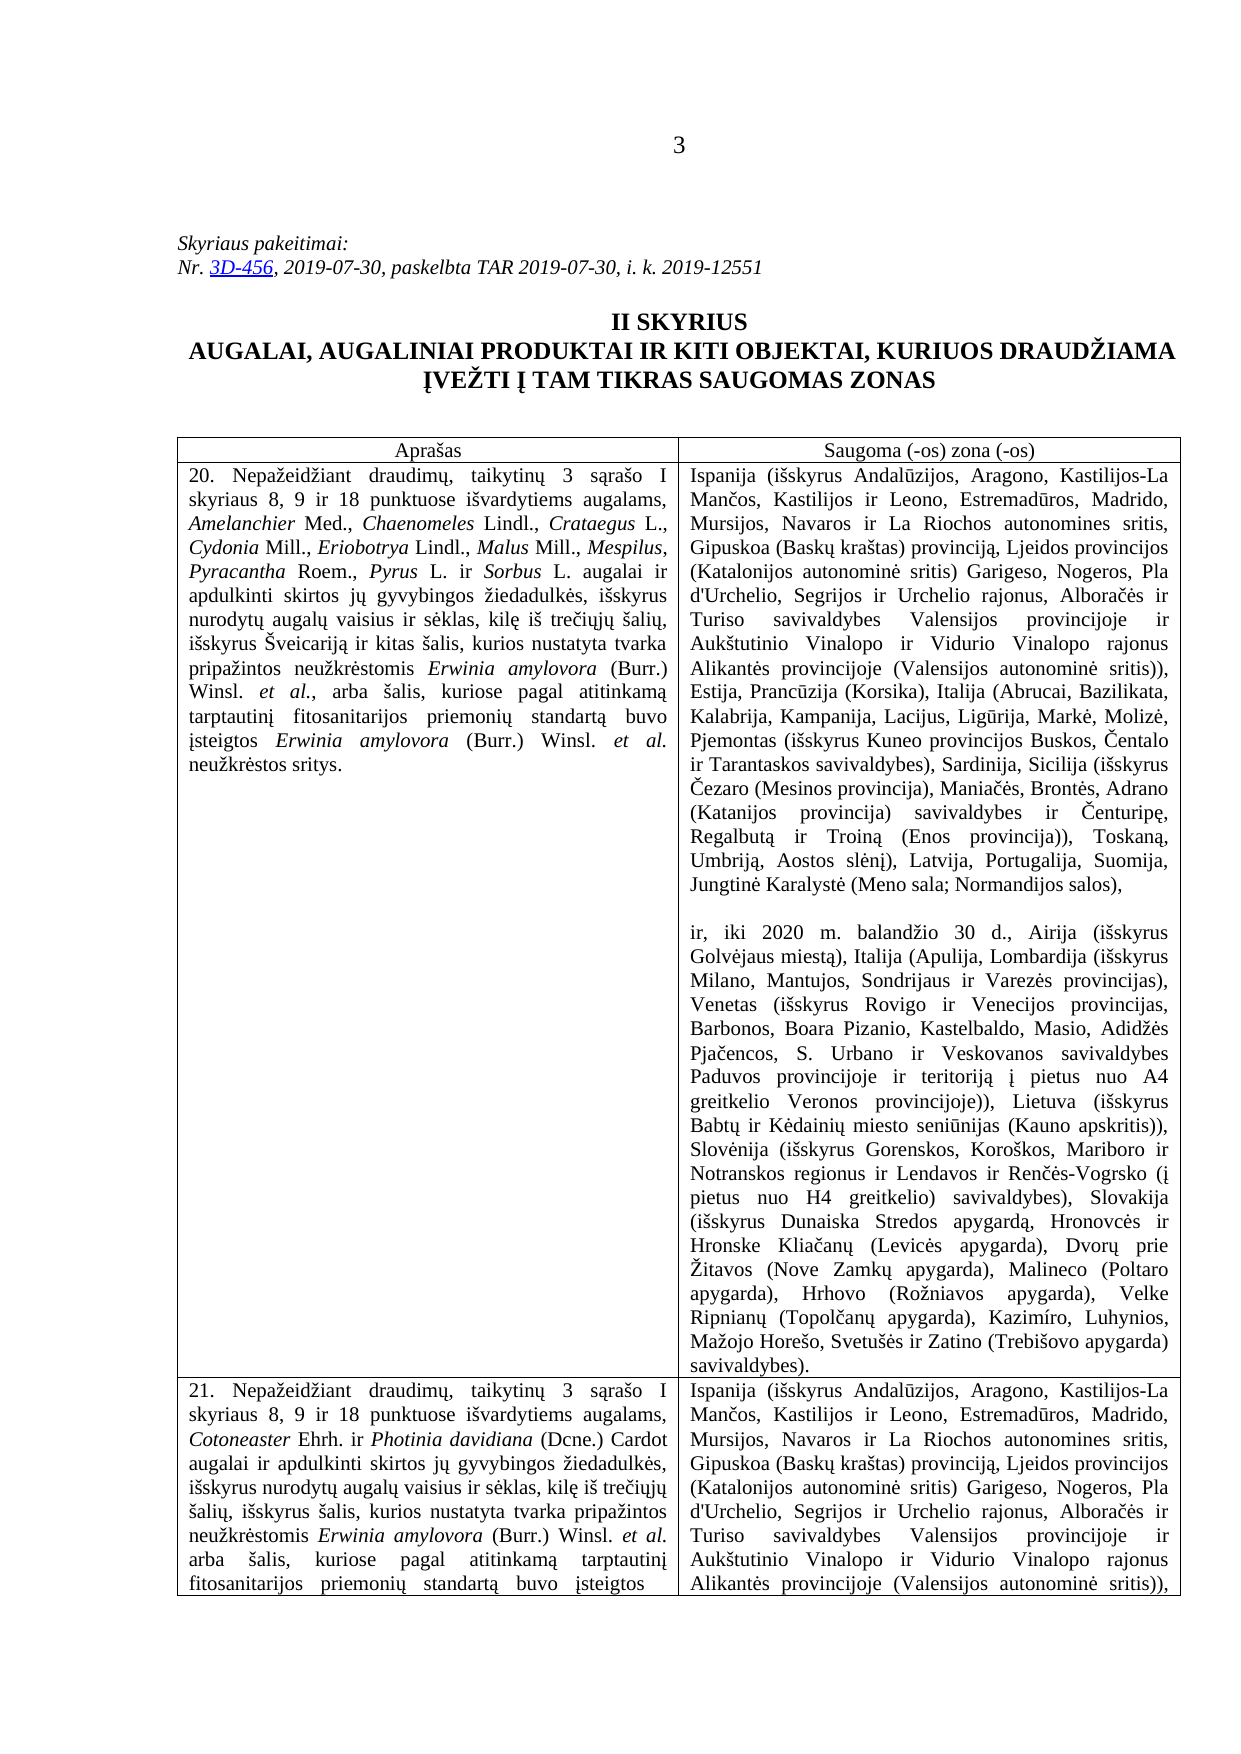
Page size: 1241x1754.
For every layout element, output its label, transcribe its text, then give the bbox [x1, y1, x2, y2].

text Skyriaus pakeitimai: [177, 231, 1181, 254]
table_cell Ispanija (išskyrus Andalūzijos, Aragono, Kastilijos-La Mančos, Kastilijos ir Leono, Estremadūros, Madrido, Mursijos, Navaros ir La Riochos autonomines sritis, Gipuskoa (Baskų kraštas) provinciją, Ljeidos provincijos (Katalonijos autonominė sritis) Garigeso, Nogeros, Pla d'Urchelio, Segrijos ir Urchelio rajonus, Alboračės ir Turiso savivaldybes Valensijos provincijoje ir Aukštutinio Vinalopo ir Vidurio Vinalopo rajonus Alikantės provincijoje (Valensijos autonominė sritis)), [679, 1378, 1180, 1595]
table_header Aprašas [178, 438, 678, 462]
text AUGALAI, AUGALINIAI PRODUKTAI IR KITI OBJEKTAI, KURIUOS DRAUDŽIAMA ĮVEŽTI Į TAM TIKRAS SAUGOMAS ZONAS [177, 336, 1181, 394]
table_cell 20. Nepažeidžiant draudimų, taikytinų 3 sąrašo I skyriaus 8, 9 ir 18 punktuose išvardytiems augalams, Amelanchier Med., Chaenomeles Lindl., Crataegus L., Cydonia Mill., Eriobotrya Lindl., Malus Mill., Mespilus, Pyracantha Roem., Pyrus L. ir Sorbus L. augalai ir apdulkinti skirtos jų gyvybingos žiedadulkės, išskyrus nurodytų augalų vaisius ir sėklas, kilę iš trečiųjų šalių, išskyrus Šveicariją ir kitas šalis, kurios nustatyta tvarka pripažintos neužkrėstomis Erwinia amylovora (Burr.) Winsl. et al., arba šalis, kuriose pagal atitinkamą tarptautinį fitosanitarijos priemonių standartą buvo įsteigtos Erwinia amylovora (Burr.) Winsl. et al. neužkrėstos sritys. [178, 463, 678, 1377]
table_header Saugoma (-os) zona (-os) [679, 438, 1180, 462]
text II SKYRIUS [177, 307, 1181, 336]
text Nr. 3D-456, 2019-07-30, paskelbta TAR 2019-07-30, i. k. 2019-12551 [177, 254, 1181, 279]
table_cell Ispanija (išskyrus Andalūzijos, Aragono, Kastilijos-La Mančos, Kastilijos ir Leono, Estremadūros, Madrido, Mursijos, Navaros ir La Riochos autonomines sritis, Gipuskoa (Baskų kraštas) provinciją, Ljeidos provincijos (Katalonijos autonominė sritis) Garigeso, Nogeros, Pla d'Urchelio, Segrijos ir Urchelio rajonus, Alboračės ir Turiso savivaldybes Valensijos provincijoje ir Aukštutinio Vinalopo ir Vidurio Vinalopo rajonus Alikantės provincijoje (Valensijos autonominė sritis)), Estija, Prancūzija (Korsika), Italija (Abrucai, Bazilikata, Kalabrija, Kampanija, Lacijus, Ligūrija, Markė, Molizė, Pjemontas (išskyrus Kuneo provincijos Buskos, Čentalo ir Tarantaskos savivaldybes), Sardinija, Sicilija (išskyrus Čezaro (Mesinos provincija), Maniačės, Brontės, Adrano (Katanijos provincija) savivaldybes ir Čenturipę, Regalbutą ir Troiną (Enos provincija)), Toskaną, Umbriją, Aostos slėnį), Latvija, Portugalija, Suomija, Jungtinė Karalystė (Meno sala; Normandijos salos), ir, iki 2020 m. balandžio 30 d., Airija (išskyrus Golvėjaus miestą), Italija (Apulija, Lombardija (išskyrus Milano, Mantujos, Sondrijaus ir Varezės provincijas), Venetas (išskyrus Rovigo ir Venecijos provincijas, Barbonos, Boara Pizanio, Kastelbaldo, Masio, Adidžės Pjačencos, S. Urbano ir Veskovanos savivaldybes Paduvos provincijoje ir teritoriją į pietus nuo A4 greitkelio Veronos provincijoje)), Lietuva (išskyrus Babtų ir Kėdainių miesto seniūnijas (Kauno apskritis)), Slovėnija (išskyrus Gorenskos, Koroškos, Mariboro ir Notranskos regionus ir Lendavos ir Renčės-Vogrsko (į pietus nuo H4 greitkelio) savivaldybes), Slovakija (išskyrus Dunaiska Stredos apygardą, Hronovcės ir Hronske Kliačanų (Levicės apygarda), Dvorų prie Žitavos (Nove Zamkų apygarda), Malineco (Poltaro apygarda), Hrhovo (Rožniavos apygarda), Velke Ripnianų (Topolčanų apygarda), Kazimíro, Luhynios, Mažojo Horešo, Svetušės ir Zatino (Trebišovo apygarda) savivaldybes). [679, 463, 1180, 1377]
table_cell 21. Nepažeidžiant draudimų, taikytinų 3 sąrašo I skyriaus 8, 9 ir 18 punktuose išvardytiems augalams, Cotoneaster Ehrh. ir Photinia davidiana (Dcne.) Cardot augalai ir apdulkinti skirtos jų gyvybingos žiedadulkės, išskyrus nurodytų augalų vaisius ir sėklas, kilę iš trečiųjų šalių, išskyrus šalis, kurios nustatyta tvarka pripažintos neužkrėstomis Erwinia amylovora (Burr.) Winsl. et al. arba šalis, kuriose pagal atitinkamą tarptautinį fitosanitarijos priemonių standartą buvo įsteigtos [178, 1378, 678, 1595]
